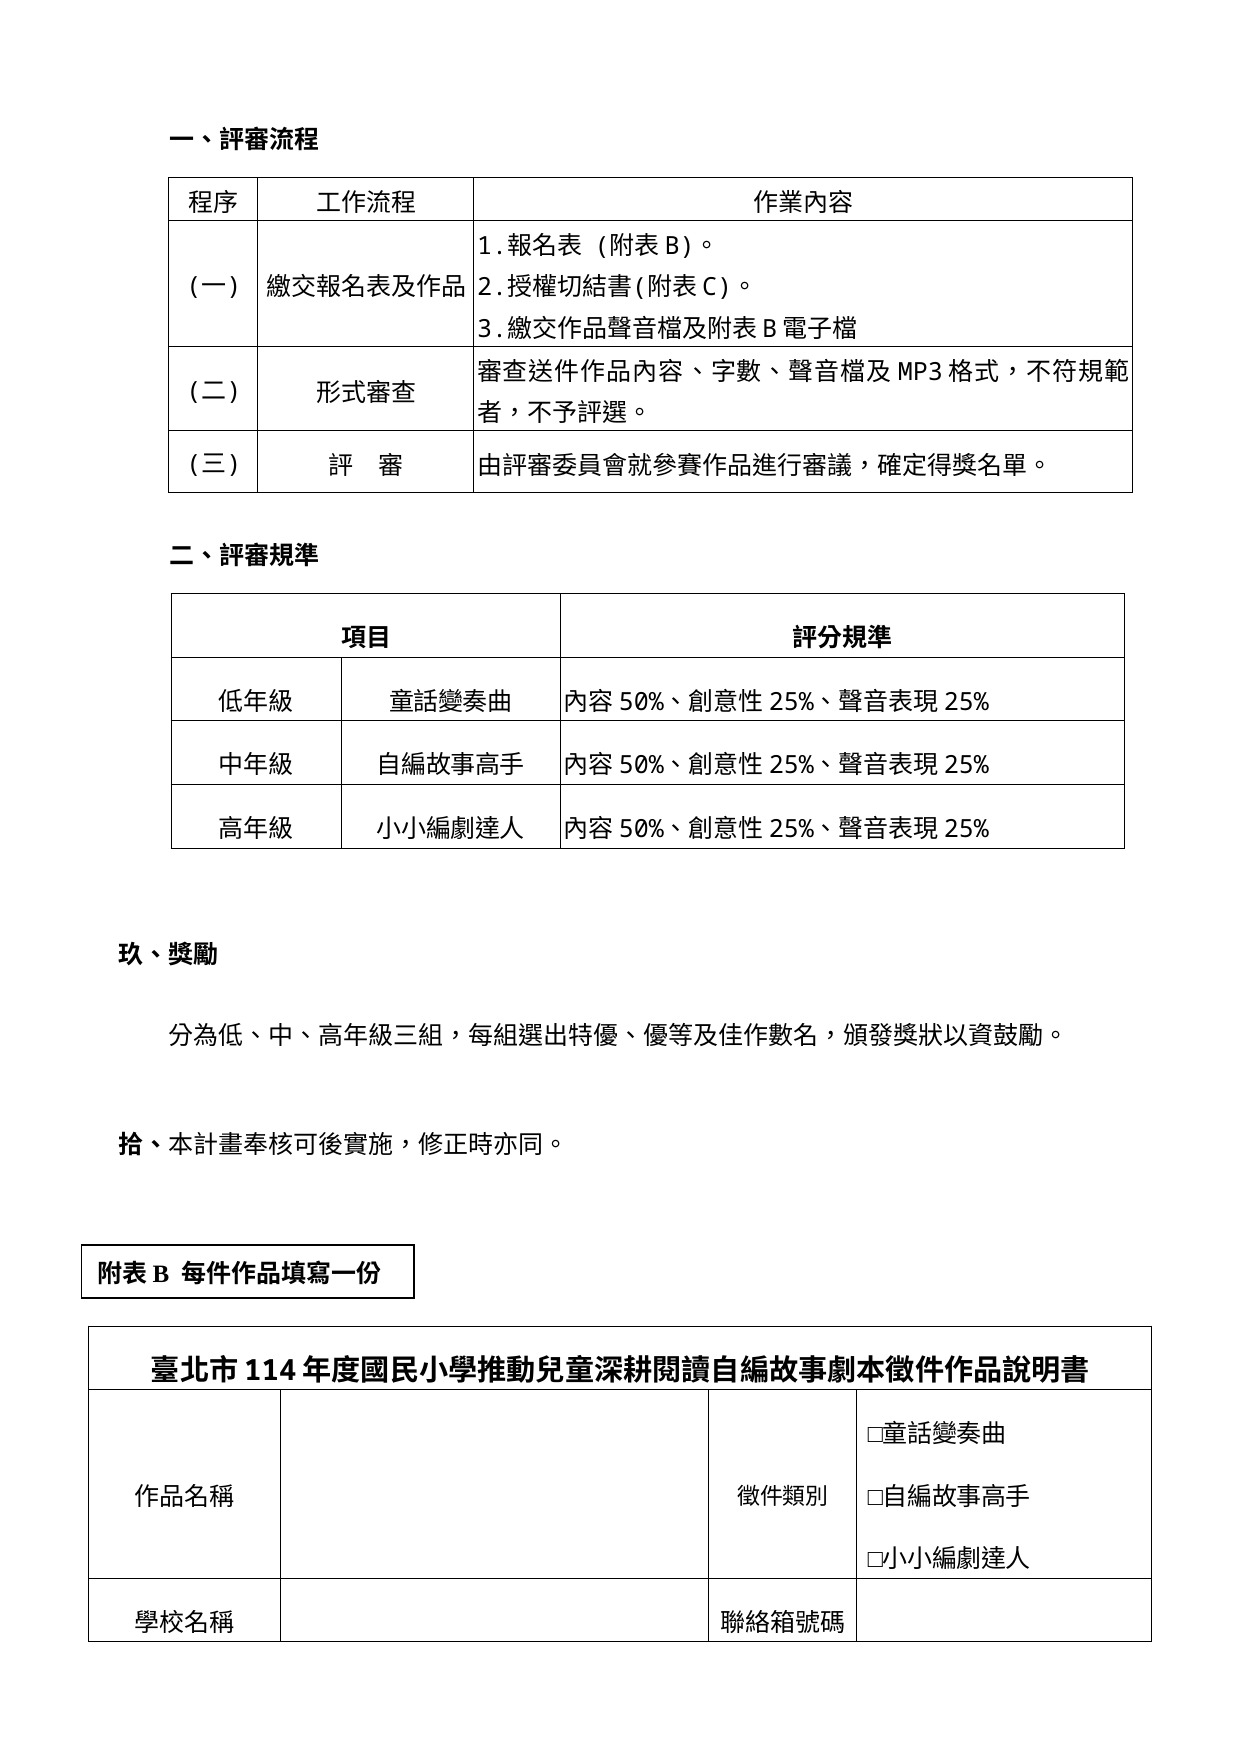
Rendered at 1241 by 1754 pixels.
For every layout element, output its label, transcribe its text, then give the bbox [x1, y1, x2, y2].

table_cell [281, 1579, 708, 1641]
table_header 臺北市114年度國民小學推動兒童深耕閱讀自編故事劇本徵件作品說明書 [89, 1327, 1151, 1389]
table_cell 低年級 [172, 658, 341, 720]
table_header 評分規準 [561, 594, 1124, 657]
table_cell 聯絡箱號碼 [709, 1579, 856, 1641]
text 玖、獎勵 [118, 911, 1122, 973]
text 拾、本計畫奉核可後實施，修正時亦同。 [118, 1101, 1101, 1163]
table_cell □童話變奏曲 □自編故事高手 □小小編劇達人 [857, 1390, 1151, 1578]
text 二、評審規準 [119, 512, 1122, 574]
table_cell 小小編劇達人 [342, 785, 560, 847]
table_cell 學校名稱 [89, 1579, 280, 1641]
table_cell (一) [169, 221, 257, 346]
table_cell 1.報名表 (附表B)。 2.授權切結書(附表C)。 3.繳交作品聲音檔及附表B電子檔 [474, 221, 1132, 346]
table_cell 內容50%、創意性25%、聲音表現25% [561, 721, 1124, 784]
table_cell 徵件類別 [709, 1390, 856, 1578]
table_header 作業內容 [474, 178, 1132, 220]
table_cell 中年級 [172, 721, 341, 784]
table_cell 自編故事高手 [342, 721, 560, 784]
table_header 程序 [169, 178, 257, 220]
table_cell 內容50%、創意性25%、聲音表現25% [561, 658, 1124, 720]
table_cell 評 審 [258, 431, 473, 492]
table_cell 形式審查 [258, 347, 473, 430]
table_cell 高年級 [172, 785, 341, 847]
table_cell 審查送件作品內容、字數、聲音檔及MP3格式，不符規範者，不予評選。 [474, 347, 1132, 430]
text 分為低、中、高年級三組，每組選出特優、優等及佳作數名，頒發獎狀以資鼓勵。 [118, 992, 1122, 1055]
table_cell 童話變奏曲 [342, 658, 560, 720]
text 附表B 每件作品填寫一份 [97, 1253, 398, 1289]
table_cell 繳交報名表及作品 [258, 221, 473, 346]
table_cell 作品名稱 [89, 1390, 280, 1578]
table_cell 由評審委員會就參賽作品進行審議，確定得獎名單。 [474, 431, 1132, 492]
text 一、評審流程 [119, 96, 1122, 158]
table_cell (三) [169, 431, 257, 492]
table_cell [281, 1390, 708, 1578]
table_header 項目 [172, 594, 560, 657]
table_header 工作流程 [258, 178, 473, 220]
table_cell 內容50%、創意性25%、聲音表現25% [561, 785, 1124, 847]
table_cell [857, 1579, 1151, 1641]
table_cell (二) [169, 347, 257, 430]
